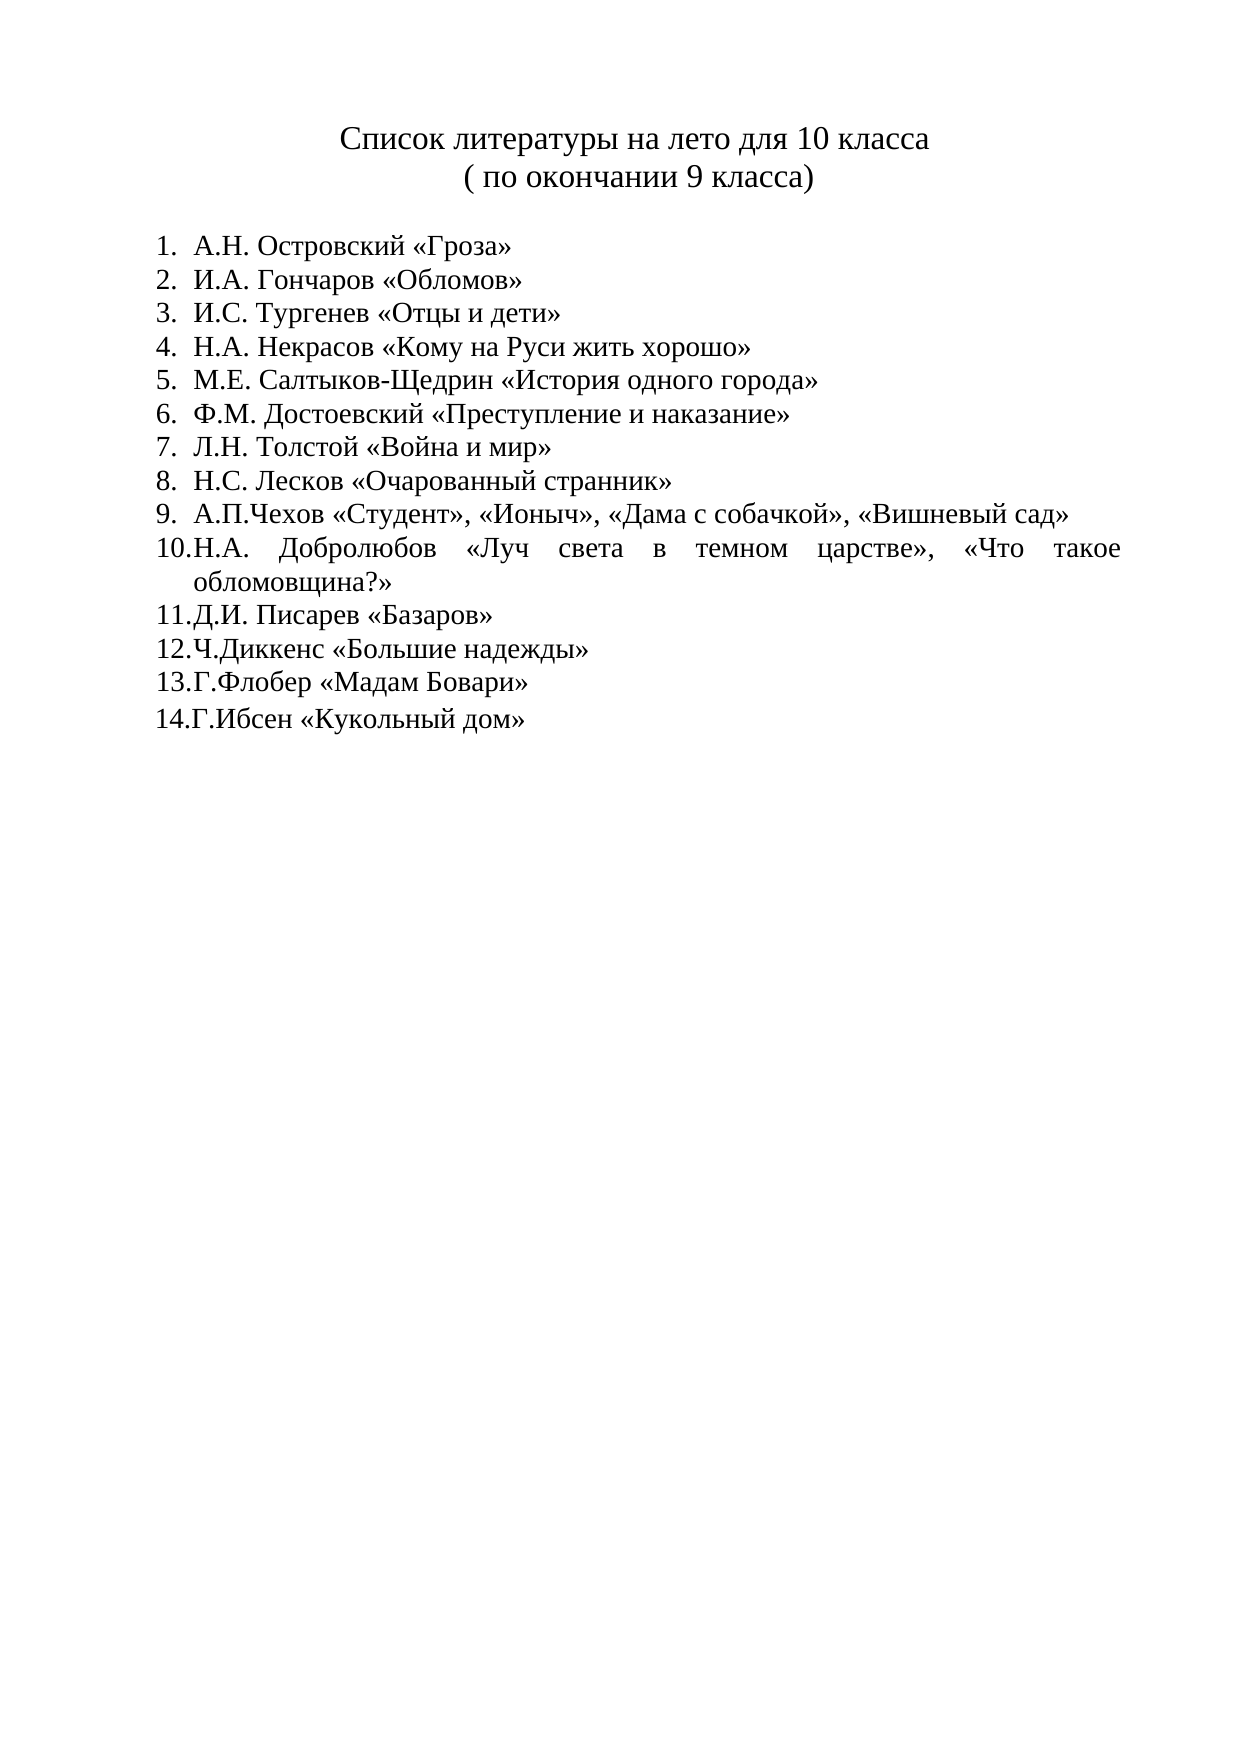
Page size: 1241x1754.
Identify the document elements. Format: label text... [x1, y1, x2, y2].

list И.А. Гончаров «Обломов» [156, 262, 1122, 295]
list Н.С. Лесков «Очарованный странник» [156, 463, 1122, 497]
list А.П.Чехов «Студент», «Ионыч», «Дама с собачкой», «Вишневый сад» [156, 497, 1122, 530]
text Список литературы на лето для 10 класса [156, 118, 1122, 156]
list Л.Н. Толстой «Война и мир» [156, 429, 1122, 463]
list Г.Флобер «Мадам Бовари» [156, 664, 1122, 698]
text ( по окончании 9 класса) [156, 156, 1122, 195]
list Ч.Диккенс «Большие надежды» [156, 631, 1122, 664]
list Н.А. Некрасов «Кому на Руси жить хорошо» [156, 329, 1122, 362]
list Д.И. Писарев «Базаров» [156, 597, 1122, 631]
list А.Н. Островский «Гроза» [156, 228, 1122, 262]
list Ф.М. Достоевский «Преступление и наказание» [156, 396, 1122, 429]
list 14.Г.Ибсен «Кукольный дом» [118, 701, 1122, 734]
list Н.А. Добролюбов «Луч света в темном царстве», «Что такое обломовщина?» [156, 530, 1122, 597]
list М.Е. Салтыков-Щедрин «История одного города» [156, 362, 1122, 396]
list И.С. Тургенев «Отцы и дети» [156, 295, 1122, 329]
